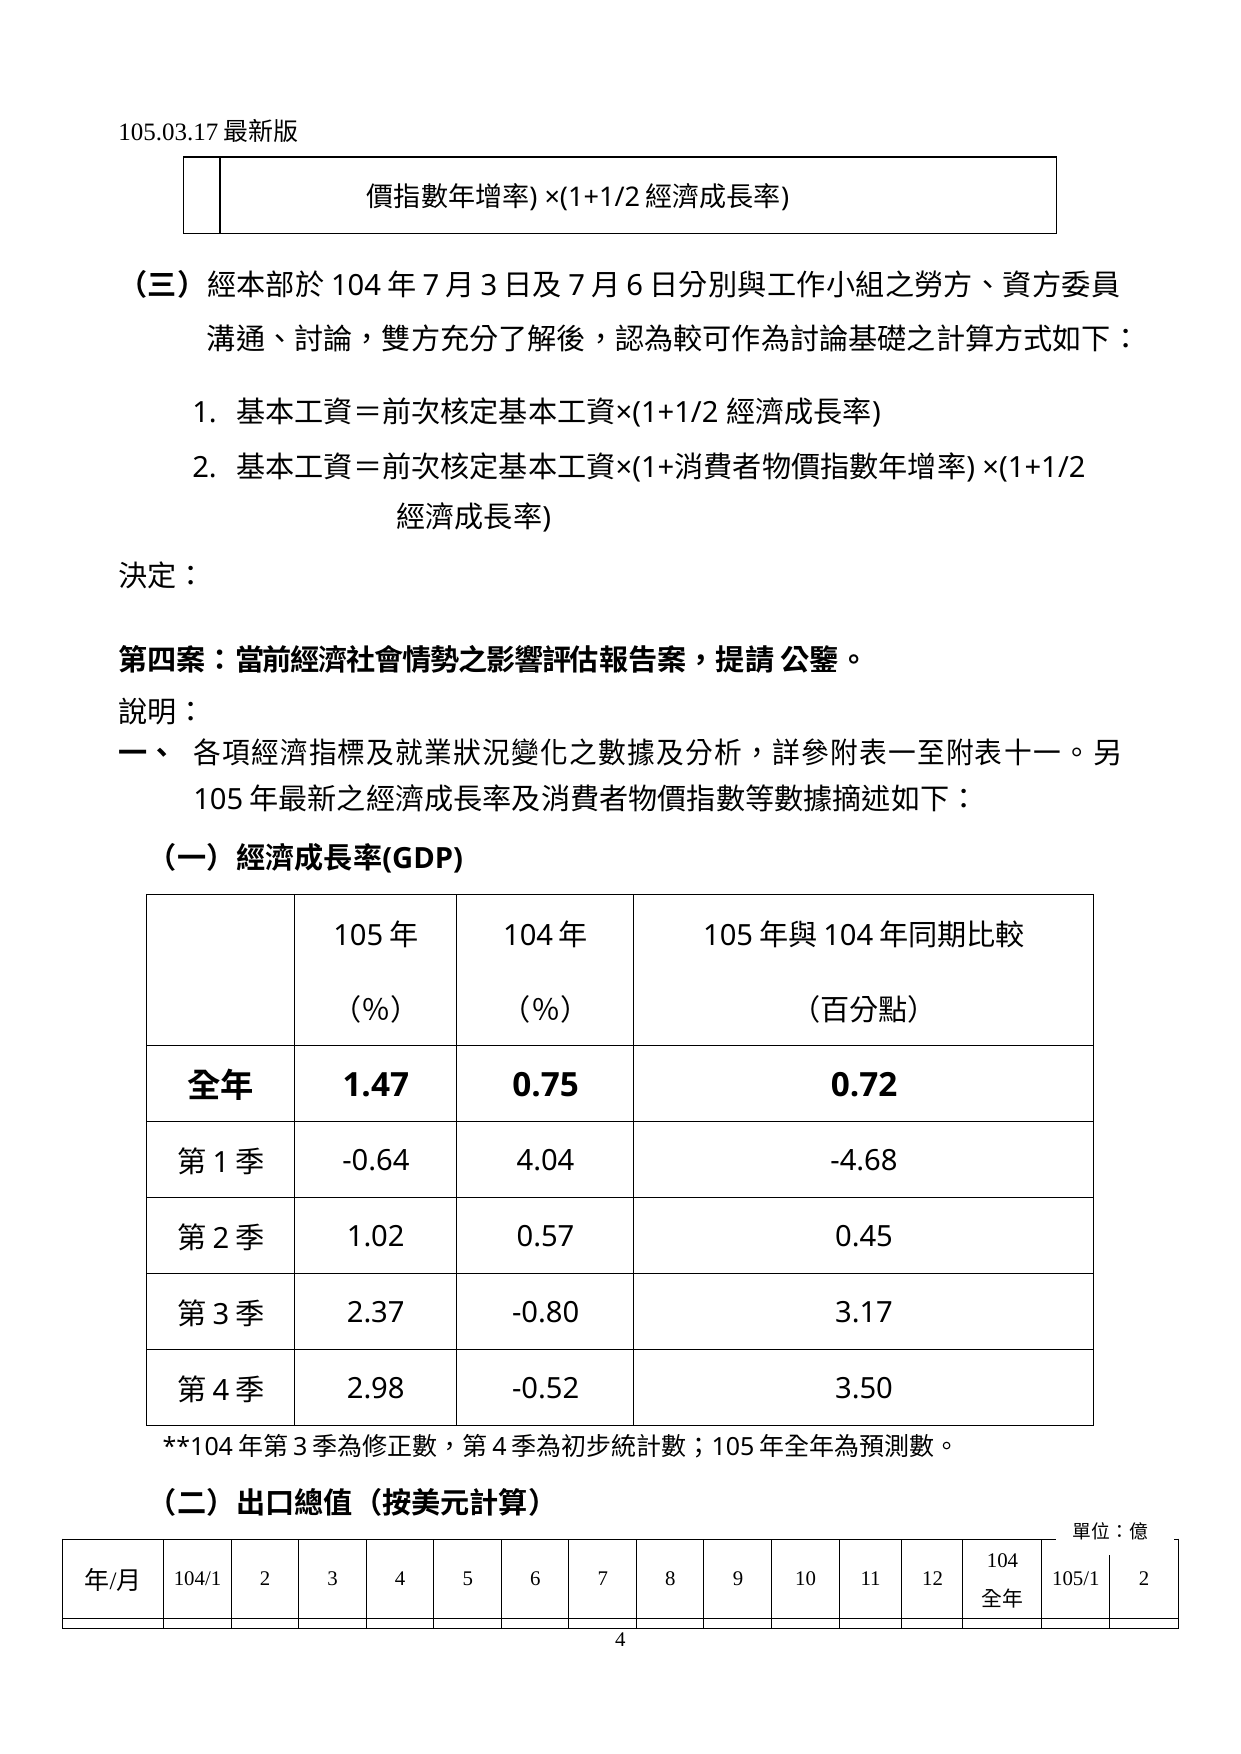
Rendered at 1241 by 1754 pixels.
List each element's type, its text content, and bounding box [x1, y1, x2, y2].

table_cell 201.71 [232, 1619, 298, 1628]
table_cell 225.49 [902, 1619, 962, 1628]
table_cell 4.04 [457, 1122, 633, 1197]
table_cell 第3季 [147, 1274, 294, 1349]
table_cell [184, 158, 219, 232]
table_cell -0.52 [457, 1350, 633, 1425]
table_cell 第4季 [147, 1350, 294, 1425]
table_cell 260.24 [434, 1619, 501, 1628]
text 經濟成長率) [192, 502, 1122, 533]
table_header 7 [569, 1540, 636, 1618]
table_cell 238.02 [367, 1619, 433, 1628]
table_header 6 [502, 1540, 568, 1618]
table_header 5 [434, 1540, 501, 1618]
table_header 105/1 [1042, 1540, 1109, 1618]
table_cell 1.47 [295, 1046, 456, 1121]
table_cell 2.98 [295, 1350, 456, 1425]
table_cell 第2季 [147, 1198, 294, 1273]
table_cell 1.02 [295, 1198, 456, 1273]
text （三）經本部於104年7月3日及7月6日分別與工作小組之勞方、資方委員溝通、討論，雙方充分了解後，認為較可作為討論基礎之計算方式如下： [118, 252, 1122, 361]
table_cell 244.51 [772, 1619, 839, 1628]
table_cell 金額 [63, 1619, 163, 1628]
table_cell 177.82 [1110, 1619, 1178, 1628]
table_cell 3.17 [634, 1274, 1093, 1349]
list 出口總值（按美元計算） [1058, 1509, 1173, 1554]
table_cell 2,853.44 [963, 1619, 1041, 1628]
list 基本工資＝前次核定基本工資×(1+消費者物價指數年增率) ×(1+1/2 [192, 452, 1122, 483]
table_cell 2.37 [295, 1274, 456, 1349]
table_header [147, 895, 294, 1045]
table_cell 3.50 [634, 1350, 1093, 1425]
table_header 3 [299, 1540, 366, 1618]
table_header 105年與104年同期比較 （百分點） [634, 895, 1093, 1045]
table_cell 0.45 [634, 1198, 1093, 1273]
table_header 9 [704, 1540, 771, 1618]
table_header 10 [772, 1540, 839, 1618]
table_header 12 [902, 1540, 962, 1618]
table_header 104/1 [164, 1540, 231, 1618]
table_cell 0.57 [457, 1198, 633, 1273]
table_header 105年 （％） [295, 895, 456, 1045]
list 經濟成長率(GDP) [148, 819, 1122, 894]
text 決定： [118, 552, 1122, 594]
table_cell 0.72 [634, 1046, 1093, 1121]
table_cell -0.64 [295, 1122, 456, 1197]
table_cell -0.80 [457, 1274, 633, 1349]
table_cell 229.79 [704, 1619, 771, 1628]
table_header 104年 （％） [457, 895, 633, 1045]
table_cell 0.75 [457, 1046, 633, 1121]
text 第四案：當前經濟社會情勢之影響評估報告案，提請 公鑒。 [118, 637, 1122, 679]
table_header 年/月 [63, 1540, 163, 1618]
table_header 4 [367, 1540, 433, 1618]
text 說明： [118, 702, 1122, 727]
table_cell 221.96 [1042, 1619, 1109, 1628]
list 各項經濟指標及就業狀況變化之數據及分析，詳參附表一至附表十一。另105年最新之經濟成長率及消費者物價指數等數據摘述如下： [118, 727, 1122, 819]
table_header 8 [637, 1540, 703, 1618]
table_cell 第1季 [147, 1122, 294, 1197]
list 基本工資＝前次核定基本工資×(1+1/2 經濟成長率) [192, 379, 1122, 433]
table_cell 254.91 [164, 1619, 231, 1628]
list 出口總值（按美元計算） [148, 1463, 1173, 1538]
table_cell 244.12 [637, 1619, 703, 1628]
table_cell -4.68 [634, 1122, 1093, 1197]
table_cell 價指數年增率) ×(1+1/2經濟成長率) [221, 158, 1056, 232]
table_header 2 [232, 1540, 298, 1618]
table_cell 233.85 [502, 1619, 568, 1628]
table_cell 238.33 [569, 1619, 636, 1628]
list 單位：億元 [1073, 1516, 1158, 1546]
table_cell 256.43 [299, 1619, 366, 1628]
text **104年第3季為修正數，第4季為初步統計數；105年全年為預測數。 [118, 1426, 1122, 1463]
table_cell 226.05 [840, 1619, 901, 1628]
table_header 104 全年 [963, 1540, 1041, 1618]
table_cell 全年 [147, 1046, 294, 1121]
table_header 11 [840, 1540, 901, 1618]
table_header 2 [1110, 1540, 1178, 1618]
